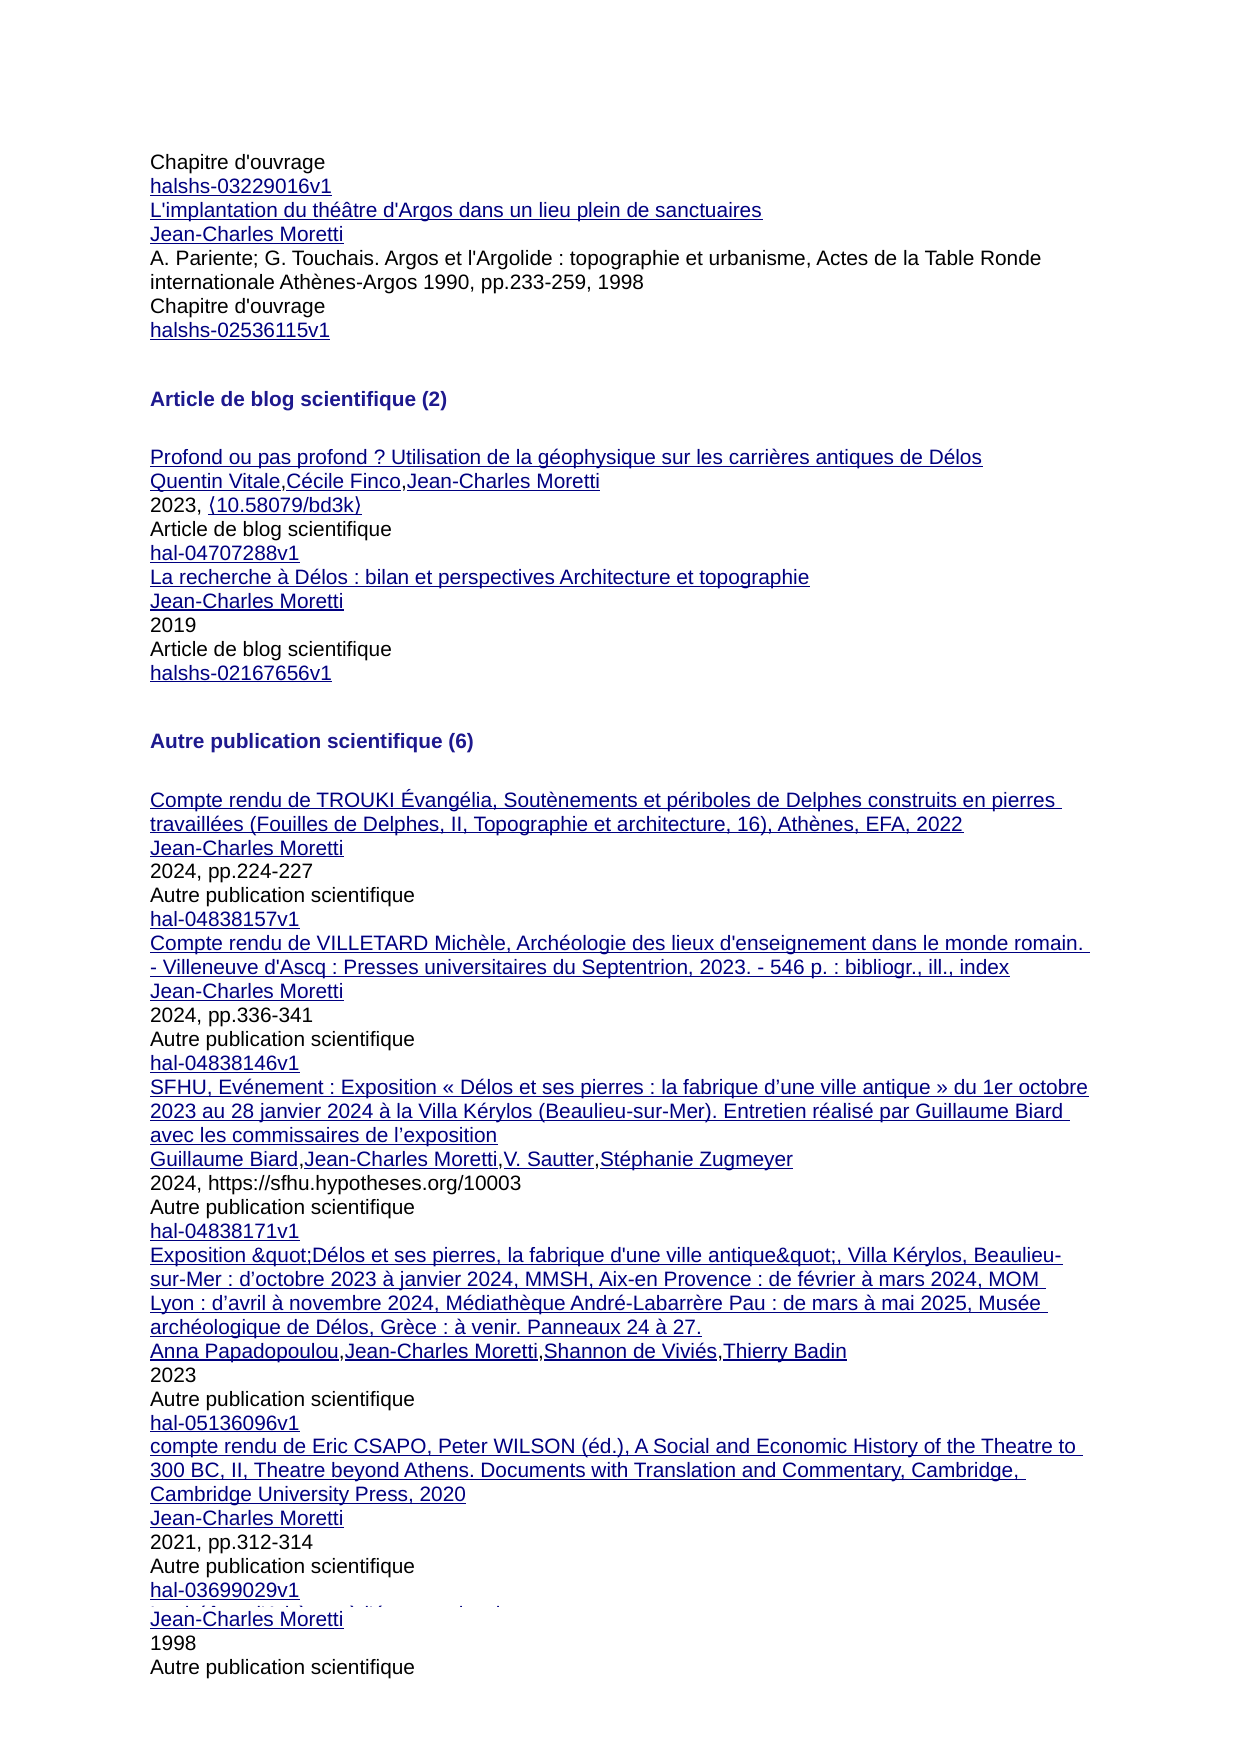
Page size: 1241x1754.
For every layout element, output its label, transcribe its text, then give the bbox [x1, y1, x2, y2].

table_cell Exposition &quot;Délos et ses pierres, la fabrique d'une ville antique&quot;, Villa Kérylos, Beaulieu-sur-Mer : d’octobre 2023 à janvier 2024, MMSH, Aix-en Provence : de février à mars 2024, MOM Lyon : d’avril à novembre 2024, Médiathèque André-Labarrère Pau : de mars à mai 2025, Musée archéologique de Délos, Grèce : à venir. Panneaux 24 à 27. Anna Papadopoulou,Jean-Charles Moretti,Shannon de Viviés,Thierry Badin 2023 Autre publication scientifique hal-05136096v1 [150, 1243, 1090, 1434]
table_header Compte rendu de TROUKI Évangélia, Soutènements et périboles de Delphes construits en pierres travaillées (Fouilles de Delphes, II, Topographie et architecture, 16), Athènes, EFA, 2022 Jean-Charles Moretti 2024, pp.224-227 Autre publication scientifique hal-04838157v1 [150, 788, 1090, 931]
subtitle Article de blog scientifique (2) [150, 386, 1090, 410]
table_cell - Villeneuve d'Ascq : Presses universitaires du Septentrion, 2023. - 546 p. : bibliogr., ill., index Jean-Charles Moretti 2024, pp.336-341 Autre publication scientifique hal-04838146v1 [150, 953, 1090, 1075]
table_cell SFHU, Evénement : Exposition « Délos et ses pierres : la fabrique d’une ville antique » du 1er octobre 2023 au 28 janvier 2024 à la Villa Kérylos (Beaulieu-sur-Mer). Entretien réalisé par Guillaume Biard avec les commissaires de l’exposition Guillaume Biard,Jean-Charles Moretti,V. Sautter,Stéphanie Zugmeyer 2024, https://sfhu.hypotheses.org/10003 Autre publication scientifique hal-04838171v1 [150, 1075, 1090, 1243]
table_cell Compte rendu de VILLETARD Michèle, Archéologie des lieux d'enseignement dans le monde romain. [150, 931, 1090, 952]
table_cell La recherche à Délos : bilan et perspectives Architecture et topographie Jean-Charles Moretti 2019 Article de blog scientifique halshs-02167656v1 [150, 565, 1090, 684]
table_cell compte rendu de Eric CSAPO, Peter WILSON (éd.), A Social and Economic History of the Theatre to 300 BC, II, Theatre beyond Athens. Documents with Translation and Commentary, Cambridge, Cambridge University Press, 2020 Jean-Charles Moretti 2021, pp.312-314 Autre publication scientifique hal-03699029v1 [150, 1434, 1090, 1602]
table_cell Le théâtre d'Athènes à l'époque classique Jean-Charles Moretti 1998 Autre publication scientifique halshs-00103680v1 [150, 1602, 1090, 1679]
table_header Profond ou pas profond ? Utilisation de la géophysique sur les carrières antiques de Délos Quentin Vitale,Cécile Finco,Jean-Charles Moretti 2023, ⟨10.58079/bd3k⟩ Article de blog scientifique hal-04707288v1 [150, 445, 1090, 564]
table_cell Chapitre d'ouvrage halshs-03229016v1 [150, 150, 1090, 198]
table_cell L'implantation du théâtre d'Argos dans un lieu plein de sanctuaires Jean-Charles Moretti A. Pariente; G. Touchais. Argos et l'Argolide : topographie et urbanisme, Actes de la Table Ronde internationale Athènes-Argos 1990, pp.233-259, 1998 Chapitre d'ouvrage halshs-02536115v1 [150, 198, 1090, 342]
subtitle Autre publication scientifique (6) [150, 729, 1090, 753]
